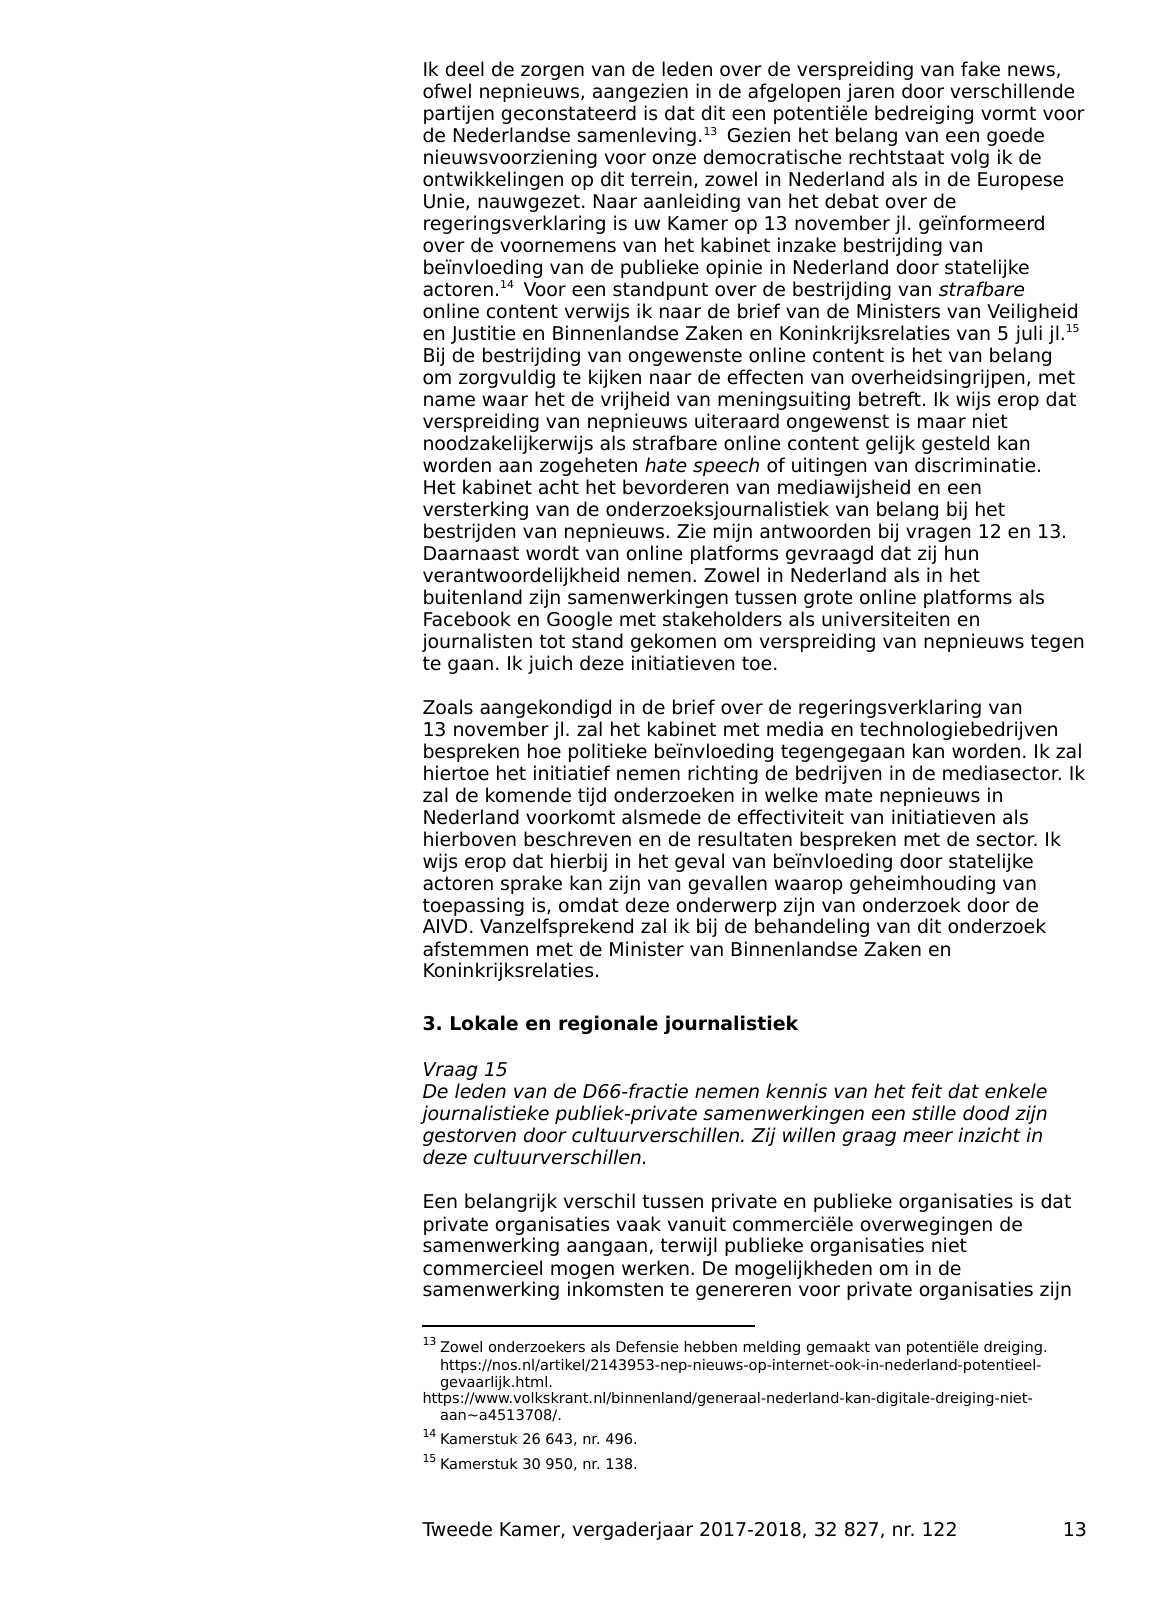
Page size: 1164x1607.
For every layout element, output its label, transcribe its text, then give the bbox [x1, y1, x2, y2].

text https://www.volkskrant.nl/binnenland/generaal-nederland-kan-digitale-dreiging-niet-aan~a4513708/. [422, 1391, 1087, 1424]
subtitle 3. Lokale en regionale journalistiek [422, 1012, 1087, 1034]
text Ik deel de zorgen van de leden over de verspreiding van fake news, ofwel nepnieuws, aangezien in de afgelopen jaren door verschillende partijen geconstateerd is dat dit een potentiële bedreiging vormt voor de Nederlandse samenleving. Gezien het belang van een goede nieuwsvoorziening voor onze democratische rechtstaat volg ik de ontwikkelingen op dit terrein, zowel in Nederland als in de Europese Unie, nauwgezet. Naar aanleiding van het debat over de regeringsverklaring is uw Kamer op 13 november jl. geïnformeerd over de voornemens van het kabinet inzake bestrijding van beïnvloeding van de publieke opinie in Nederland door statelijke actoren. Voor een standpunt over de bestrijding van strafbare online content verwijs ik naar de brief van de Ministers van Veiligheid en Justitie en Binnenlandse Zaken en Koninkrijksrelaties van 5 juli jl. Bij de bestrijding van ongewenste online content is het van belang om zorgvuldig te kijken naar de effecten van overheidsingrijpen, met name waar het de vrijheid van meningsuiting betreft. Ik wijs erop dat verspreiding van nepnieuws uiteraard ongewenst is maar niet noodzakelijkerwijs als strafbare online content gelijk gesteld kan worden aan zogeheten hate speech of uitingen van discriminatie. [422, 59, 1087, 477]
text Vraag 15 [422, 1059, 1087, 1081]
text Zoals aangekondigd in de brief over de regeringsverklaring van 13 november jl. zal het kabinet met media en technologiebedrijven bespreken hoe politieke beïnvloeding tegengegaan kan worden. Ik zal hiertoe het initiatief nemen richting de bedrijven in de mediasector. Ik zal de komende tijd onderzoeken in welke mate nepnieuws in Nederland voorkomt alsmede de effectiviteit van initiatieven als hierboven beschreven en de resultaten bespreken met de sector. Ik wijs erop dat hierbij in het geval van beïnvloeding door statelijke actoren sprake kan zijn van gevallen waarop geheimhouding van toepassing is, omdat deze onderwerp zijn van onderzoek door de AIVD. Vanzelfsprekend zal ik bij de behandeling van dit onderzoek afstemmen met de Minister van Binnenlandse Zaken en Koninkrijksrelaties. [422, 697, 1087, 982]
text Kamerstuk 26 643, nr. 496. [422, 1427, 1087, 1449]
text Zowel onderzoekers als Defensie hebben melding gemaakt van potentiële dreiging. https://nos.nl/artikel/2143953-nep-nieuws-op-internet-ook-in-nederland-potentieel-gevaarlijk.html. [422, 1335, 1087, 1391]
text Kamerstuk 30 950, nr. 138. [422, 1452, 1087, 1474]
text Het kabinet acht het bevorderen van mediawijsheid en een versterking van de onderzoeksjournalistiek van belang bij het bestrijden van nepnieuws. Zie mijn antwoorden bij vragen 12 en 13. Daarnaast wordt van online platforms gevraagd dat zij hun verantwoordelijkheid nemen. Zowel in Nederland als in het buitenland zijn samenwerkingen tussen grote online platforms als Facebook en Google met stakeholders als universiteiten en journalisten tot stand gekomen om verspreiding van nepnieuws tegen te gaan. Ik juich deze initiatieven toe. [422, 477, 1087, 674]
text De leden van de D66-fractie nemen kennis van het feit dat enkele journalistieke publiek-private samenwerkingen een stille dood zijn gestorven door cultuurverschillen. Zij willen graag meer inzicht in deze cultuurverschillen. [422, 1081, 1087, 1169]
text Een belangrijk verschil tussen private en publieke organisaties is dat private organisaties vaak vanuit commerciële overwegingen de samenwerking aangaan, terwijl publieke organisaties niet commercieel mogen werken. De mogelijkheden om in de samenwerking inkomsten te genereren voor private organisaties zijn [422, 1191, 1087, 1301]
